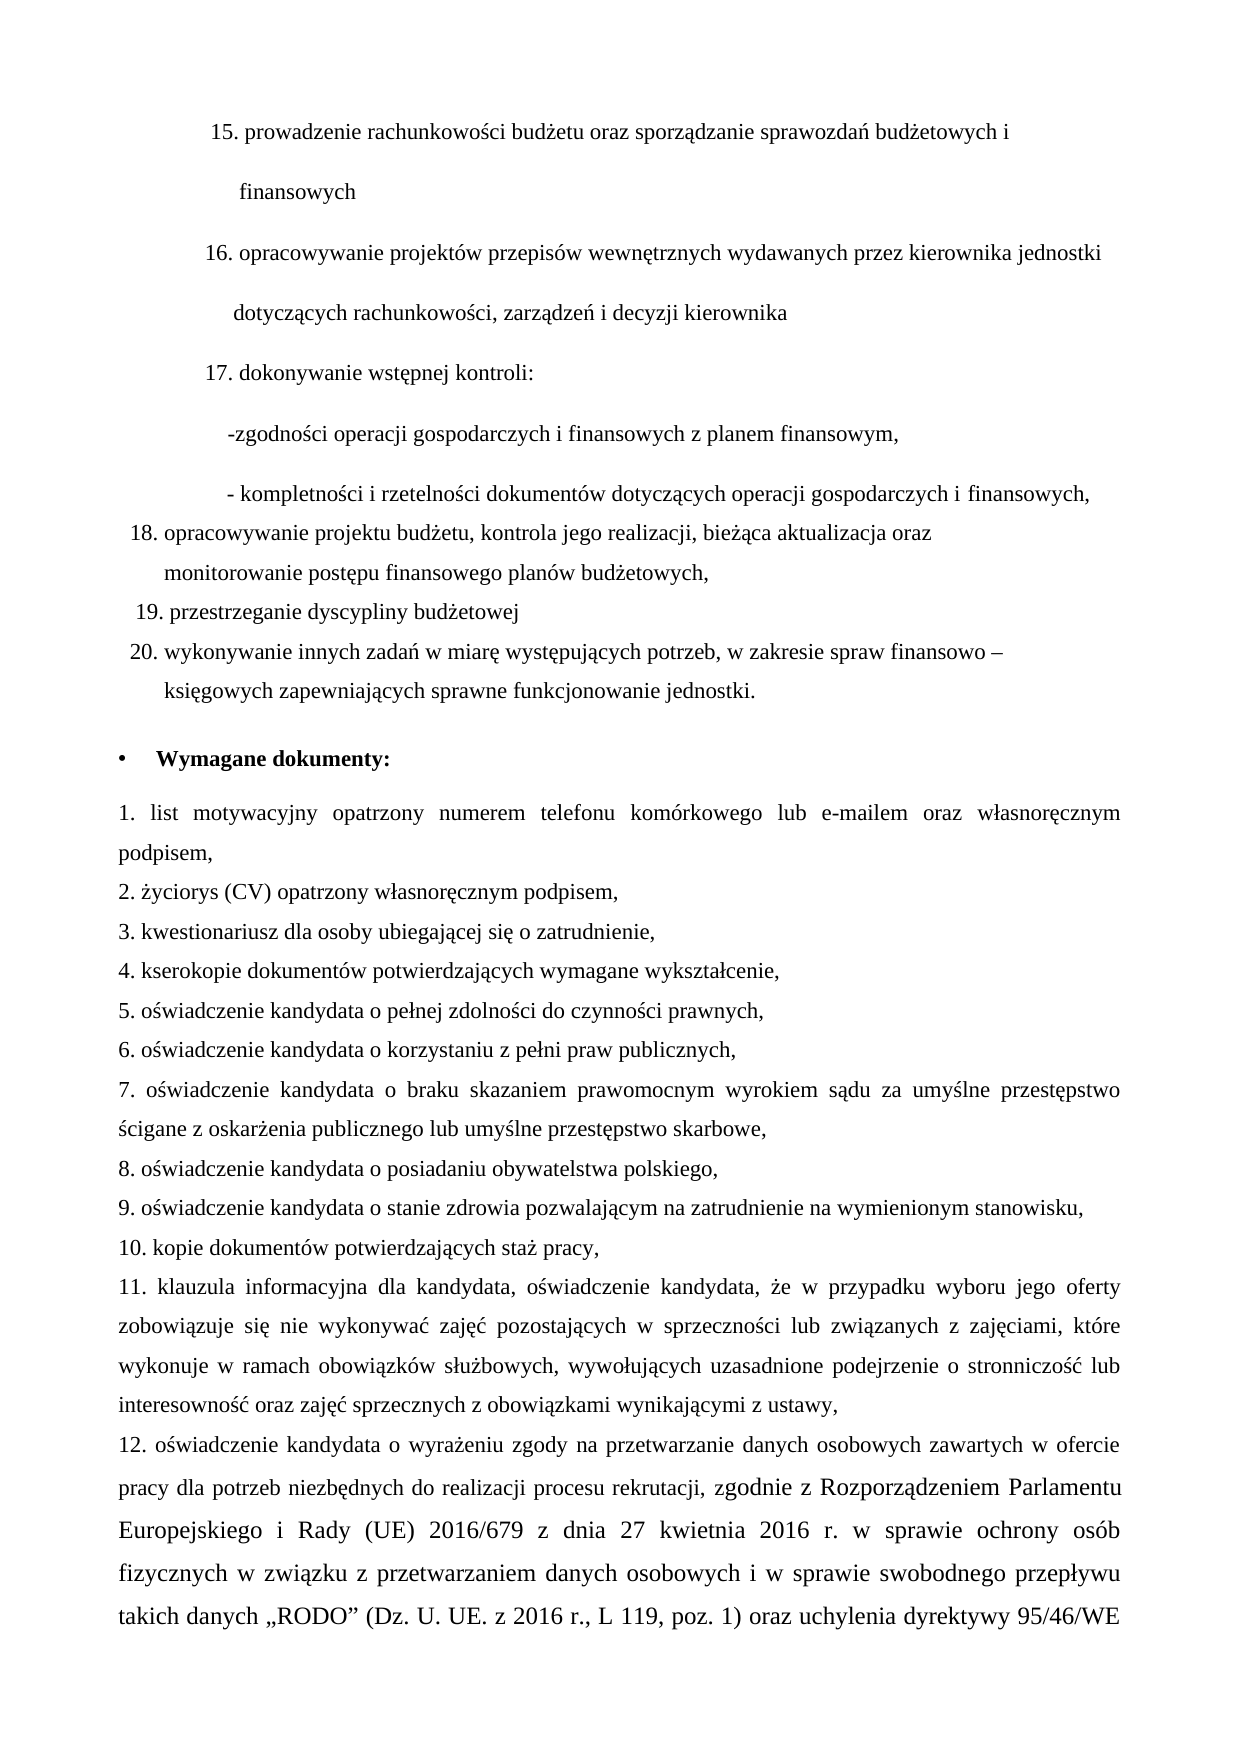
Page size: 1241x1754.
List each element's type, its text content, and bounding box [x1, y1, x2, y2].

text 17. dokonywanie wstępnej kontroli: [193, 359, 1122, 386]
text 6. oświadczenie kandydata o korzystaniu z pełni praw publicznych, [118, 1036, 1122, 1062]
text 11. klauzula informacyjna dla kandydata, oświadczenie kandydata, że w przypadku wyboru jego oferty zobowiązuje się nie wykonywać zajęć pozostających w sprzeczności lub związanych z zajęciami, które wykonuje w ramach obowiązków służbowych, wywołujących uzasadnione podejrzenie o stronniczość lub interesowność oraz zajęć sprzecznych z obowiązkami wynikającymi z ustawy, [118, 1273, 1122, 1418]
text finansowych [193, 178, 1122, 205]
text 12. oświadczenie kandydata o wyrażeniu zgody na przetwarzanie danych osobowych zawartych w ofercie pracy dla potrzeb niezbędnych do realizacji procesu rekrutacji, zgodnie z Rozporządzeniem Parlamentu Europejskiego i Rady (UE) 2016/679 z dnia 27 kwietnia 2016 r. w sprawie ochrony osób fizycznych w związku z przetwarzaniem danych osobowych i w sprawie swobodnego przepływu takich danych „RODO” (Dz. U. UE. z 2016 r., L 119, poz. 1) oraz uchylenia dyrektywy 95/46/WE [118, 1431, 1122, 1630]
list Wymagane dokumenty: [81, 745, 1122, 771]
text 9. oświadczenie kandydata o stanie zdrowia pozwalającym na zatrudnienie na wymienionym stanowisku, [118, 1194, 1122, 1220]
text 8. oświadczenie kandydata o posiadaniu obywatelstwa polskiego, [118, 1154, 1122, 1181]
text 5. oświadczenie kandydata o pełnej zdolności do czynności prawnych, [118, 997, 1122, 1023]
text 19. przestrzeganie dyscypliny budżetowej [118, 598, 1122, 625]
text 20. wykonywanie innych zadań w miarę występujących potrzeb, w zakresie spraw finansowo – [118, 638, 1122, 664]
text 18. opracowywanie projektu budżetu, kontrola jego realizacji, bieżąca aktualizacja oraz [118, 519, 1122, 546]
text 4. kserokopie dokumentów potwierdzających wymagane wykształcenie, [118, 957, 1122, 983]
text dotyczących rachunkowości, zarządzeń i decyzji kierownika [193, 299, 1122, 325]
text -zgodności operacji gospodarczych i finansowych z planem finansowym, [193, 420, 1122, 446]
text monitorowanie postępu finansowego planów budżetowych, [118, 559, 1122, 585]
text 3. kwestionariusz dla osoby ubiegającej się o zatrudnienie, [118, 918, 1122, 944]
text 10. kopie dokumentów potwierdzających staż pracy, [118, 1233, 1122, 1260]
text 15. prowadzenie rachunkowości budżetu oraz sporządzanie sprawozdań budżetowych i [193, 118, 1122, 144]
text księgowych zapewniających sprawne funkcjonowanie jednostki. [118, 677, 1122, 704]
text 7. oświadczenie kandydata o braku skazaniem prawomocnym wyrokiem sądu za umyślne przestępstwo ścigane z oskarżenia publicznego lub umyślne przestępstwo skarbowe, [118, 1076, 1122, 1141]
text 16. opracowywanie projektów przepisów wewnętrznych wydawanych przez kierownika jednostki [193, 239, 1122, 265]
text 2. życiorys (CV) opatrzony własnoręcznym podpisem, [118, 878, 1122, 904]
text - kompletności i rzetelności dokumentów dotyczących operacji gospodarczych i finansowych, [118, 480, 1122, 506]
text 1. list motywacyjny opatrzony numerem telefonu komórkowego lub e-mailem oraz własnoręcznym podpisem, [118, 799, 1122, 865]
